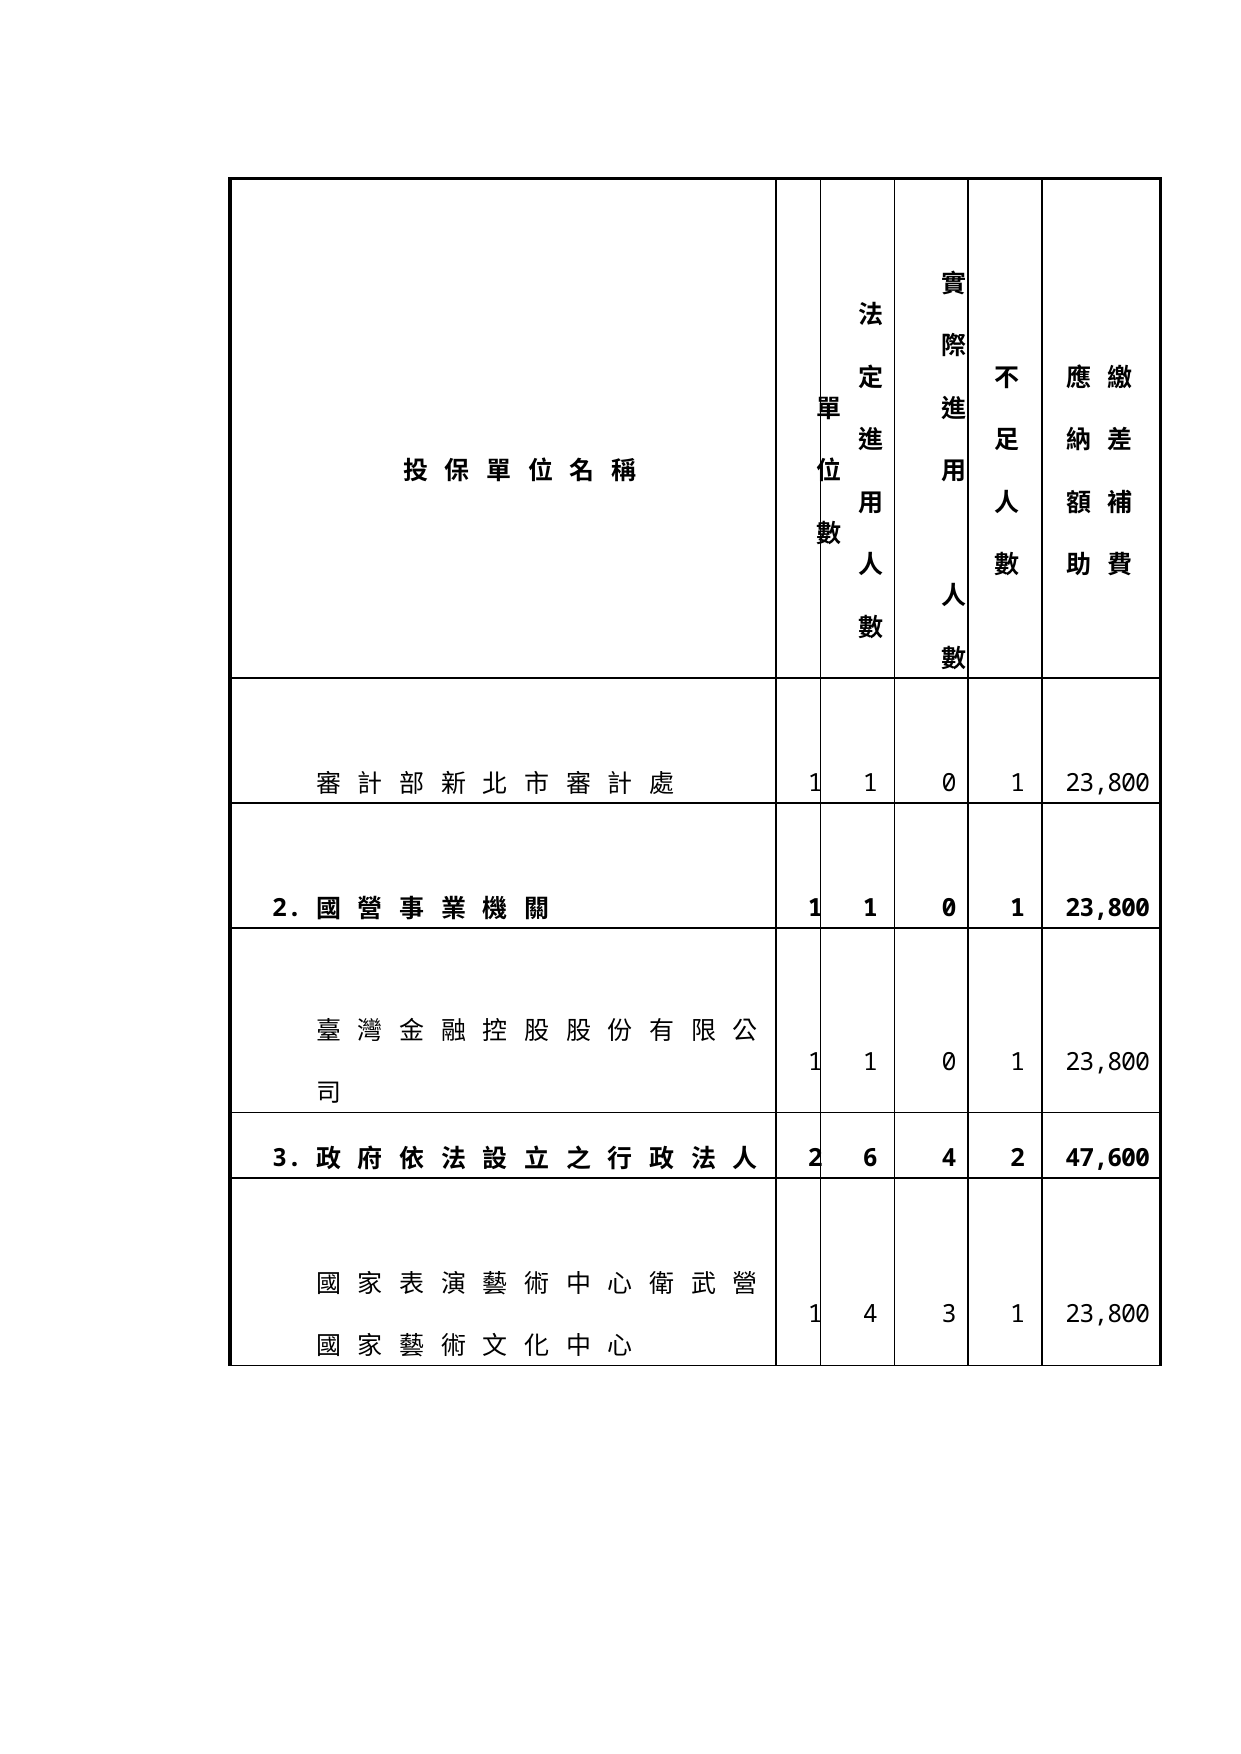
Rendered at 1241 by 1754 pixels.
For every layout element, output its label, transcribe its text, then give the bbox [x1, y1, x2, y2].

table_cell 2 [777, 1113, 820, 1177]
table_cell 1 [969, 804, 1041, 927]
table_cell 1 [969, 679, 1041, 802]
table_cell 2.國營事業機關 [232, 804, 775, 927]
table_header 投保單位名稱 [232, 180, 775, 677]
table_cell 23,800 [1043, 679, 1159, 802]
table_cell 審計部新北市審計處 [232, 679, 775, 802]
table_cell 1 [821, 679, 894, 802]
table_cell 3.政府依法設立之行政法人 [232, 1113, 775, 1177]
table_cell 1 [821, 929, 894, 1112]
table_cell 1 [777, 1179, 820, 1365]
table_cell 1 [777, 929, 820, 1112]
table_cell 4 [895, 1113, 967, 1177]
table_cell 1 [777, 804, 820, 927]
table_header 應繳納差額補助費 [1043, 180, 1159, 677]
table_cell 0 [895, 804, 967, 927]
table_cell 1 [777, 679, 820, 802]
table_cell 23,800 [1043, 804, 1159, 927]
table_cell 23,800 [1043, 1179, 1159, 1365]
table_cell 0 [895, 679, 967, 802]
table_cell 1 [821, 804, 894, 927]
table_cell 23,800 [1043, 929, 1159, 1112]
table_header 不足 人數 [969, 180, 1041, 677]
table_header 實際進用 人數 [895, 180, 967, 677]
table_cell 1 [969, 929, 1041, 1112]
table_cell 47,600 [1043, 1113, 1159, 1177]
table_cell 0 [895, 929, 967, 1112]
table_cell 2 [969, 1113, 1041, 1177]
table_cell 臺灣金融控股股份有限公司 [232, 929, 775, 1112]
table_header 單 位 數 [777, 180, 820, 677]
table_cell 6 [821, 1113, 894, 1177]
table_cell 1 [969, 1179, 1041, 1365]
table_cell 4 [821, 1179, 894, 1365]
table_cell 3 [895, 1179, 967, 1365]
table_cell 國家表演藝術中心衛武營國家藝術文化中心 [232, 1179, 775, 1365]
table_header 法定 進用人數 [821, 180, 894, 677]
